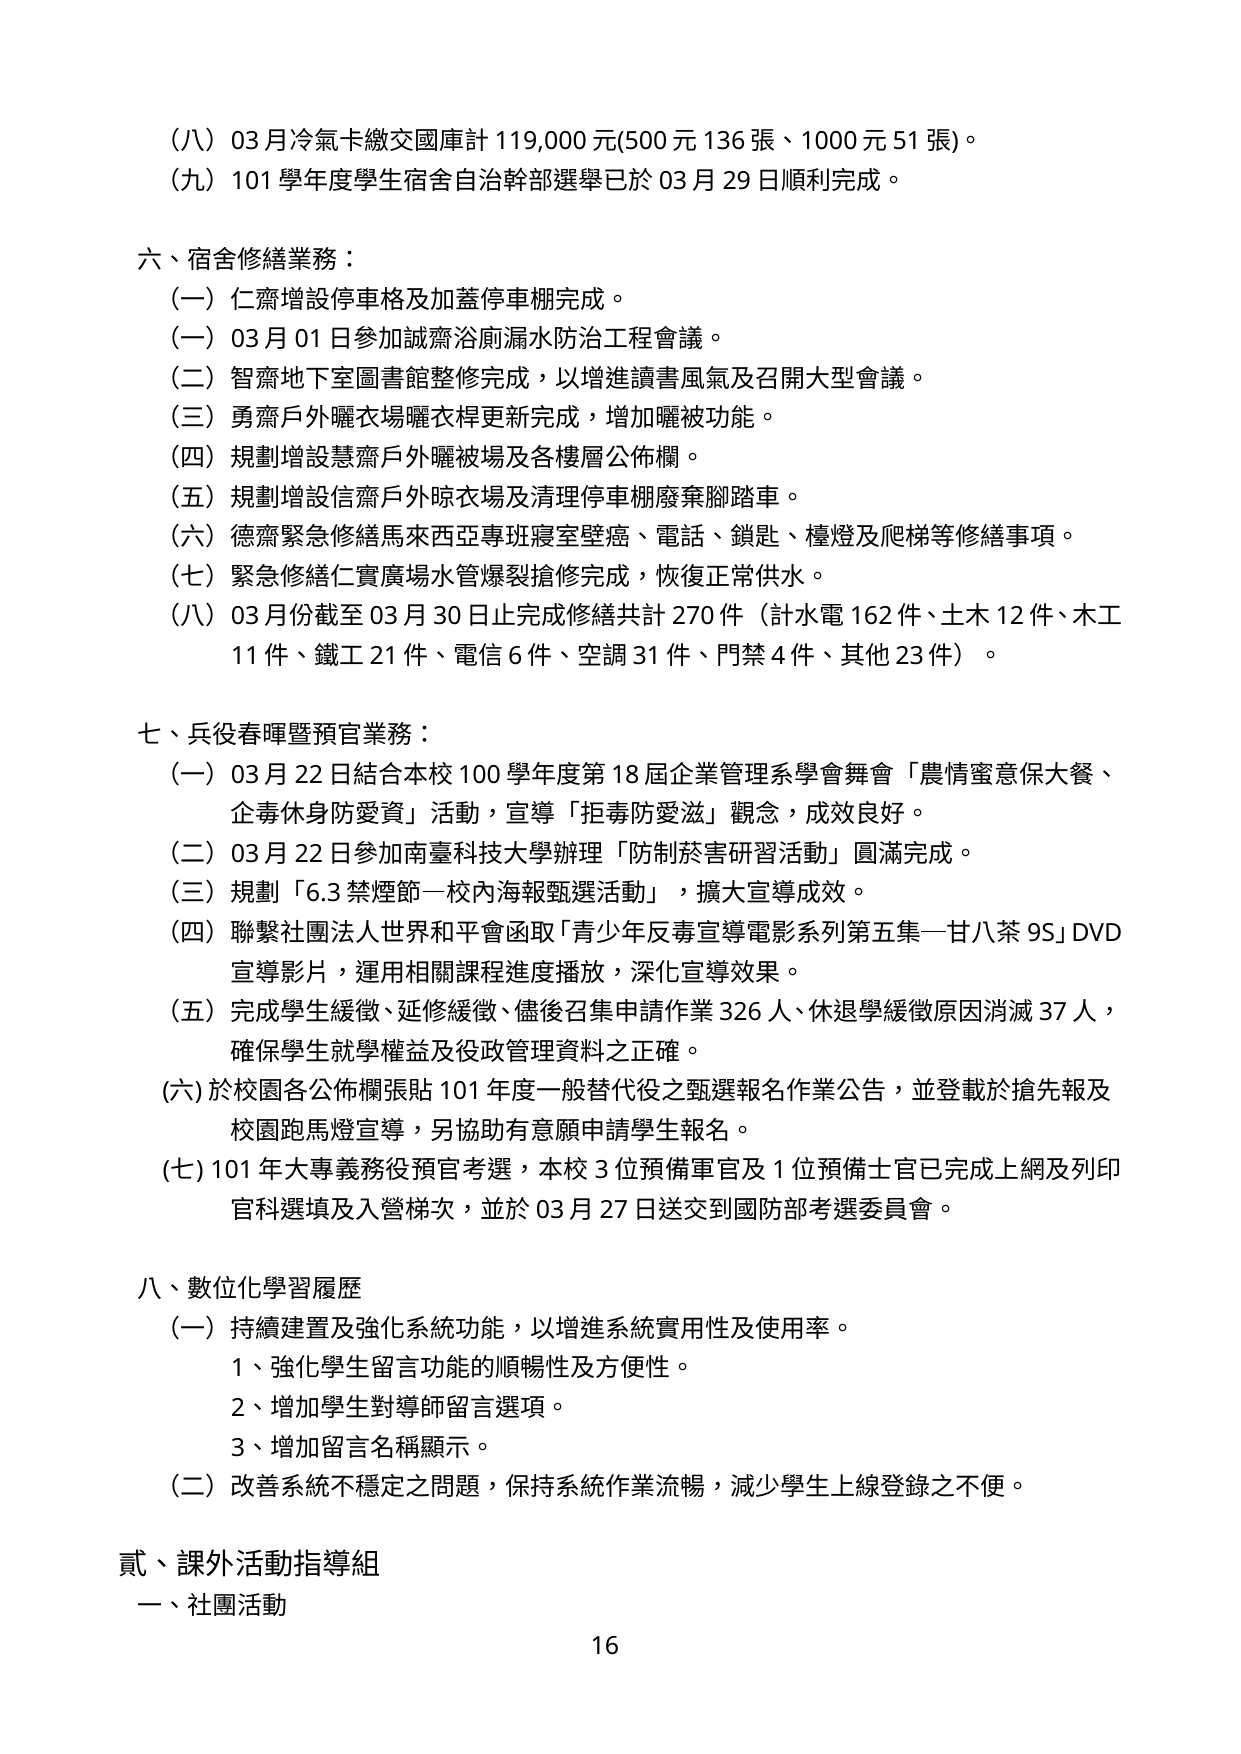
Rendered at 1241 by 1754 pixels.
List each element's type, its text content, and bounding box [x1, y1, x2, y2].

text 1、強化學生留言功能的順暢性及方便性。 [231, 1345, 1122, 1385]
text （八）03月份截至03月30日止完成修繕共計270件（計水電162件、土木12件、木工11件、鐵工21件、電信6件、空調31件、門禁4件、其他23件）。 [156, 593, 1122, 672]
text （二）改善系統不穩定之問題，保持系統作業流暢，減少學生上線登錄之不便。 [156, 1464, 1122, 1503]
text (六) 於校園各公佈欄張貼101年度一般替代役之甄選報名作業公告，並登載於搶先報及校園跑馬燈宣導，另協助有意願申請學生報名。 [156, 1068, 1122, 1147]
text （八）03月冷氣卡繳交國庫計119,000元(500元136張、1000元51張)。 [156, 118, 1122, 158]
text （五）完成學生緩徵、延修緩徵、儘後召集申請作業326人、休退學緩徵原因消滅37人，確保學生就學權益及役政管理資料之正確。 [156, 989, 1122, 1068]
text 一、社團活動 [137, 1583, 1122, 1622]
text （一）持續建置及強化系統功能，以增進系統實用性及使用率。 [156, 1306, 1122, 1345]
text （一）03月22日結合本校100學年度第18屆企業管理系學會舞會「農情蜜意保大餐、企毒休身防愛資」活動，宣導「拒毒防愛滋」觀念，成效良好。 [156, 751, 1122, 831]
text (七) 101年大專義務役預官考選，本校3位預備軍官及1位預備士官已完成上網及列印官科選填及入營梯次，並於03月27日送交到國防部考選委員會。 [156, 1147, 1122, 1226]
text 七、兵役春暉暨預官業務： [137, 712, 1122, 751]
text （二）智齋地下室圖書館整修完成，以增進讀書風氣及召開大型會議。 [156, 356, 1122, 395]
text （六）德齋緊急修繕馬來西亞專班寢室壁癌、電話、鎖匙、檯燈及爬梯等修繕事項。 [156, 514, 1122, 553]
text （五）規劃增設信齋戶外晾衣場及清理停車棚廢棄腳踏車。 [156, 474, 1122, 514]
text （四）規劃增設慧齋戶外曬被場及各樓層公佈欄。 [156, 435, 1122, 474]
text 2、增加學生對導師留言選項。 [231, 1385, 1122, 1424]
text 貳、課外活動指導組 [118, 1543, 1122, 1583]
text （四）聯繫社團法人世界和平會函取「青少年反毒宣導電影系列第五集─甘八茶9S」DVD宣導影片，運用相關課程進度播放，深化宣導效果。 [156, 910, 1122, 989]
text 八、數位化學習履歷 [137, 1266, 1122, 1306]
text 六、宿舍修繕業務： [137, 237, 1122, 276]
text （一）03月01日參加誠齋浴廁漏水防治工程會議。 [156, 316, 1122, 356]
text （七）緊急修繕仁實廣場水管爆裂搶修完成，恢復正常供水。 [156, 553, 1122, 593]
text （九）101學年度學生宿舍自治幹部選舉已於03月29日順利完成。 [156, 158, 1122, 197]
text （二）03月22日參加南臺科技大學辦理「防制菸害研習活動」圓滿完成。 [156, 831, 1122, 870]
text （一）仁齋增設停車格及加蓋停車棚完成。 [156, 276, 1122, 316]
text （三）勇齋戶外曬衣場曬衣桿更新完成，增加曬被功能。 [156, 395, 1122, 435]
text （三）規劃「6.3禁煙節―校內海報甄選活動」，擴大宣導成效。 [156, 870, 1122, 910]
text 3、增加留言名稱顯示。 [231, 1424, 1122, 1464]
